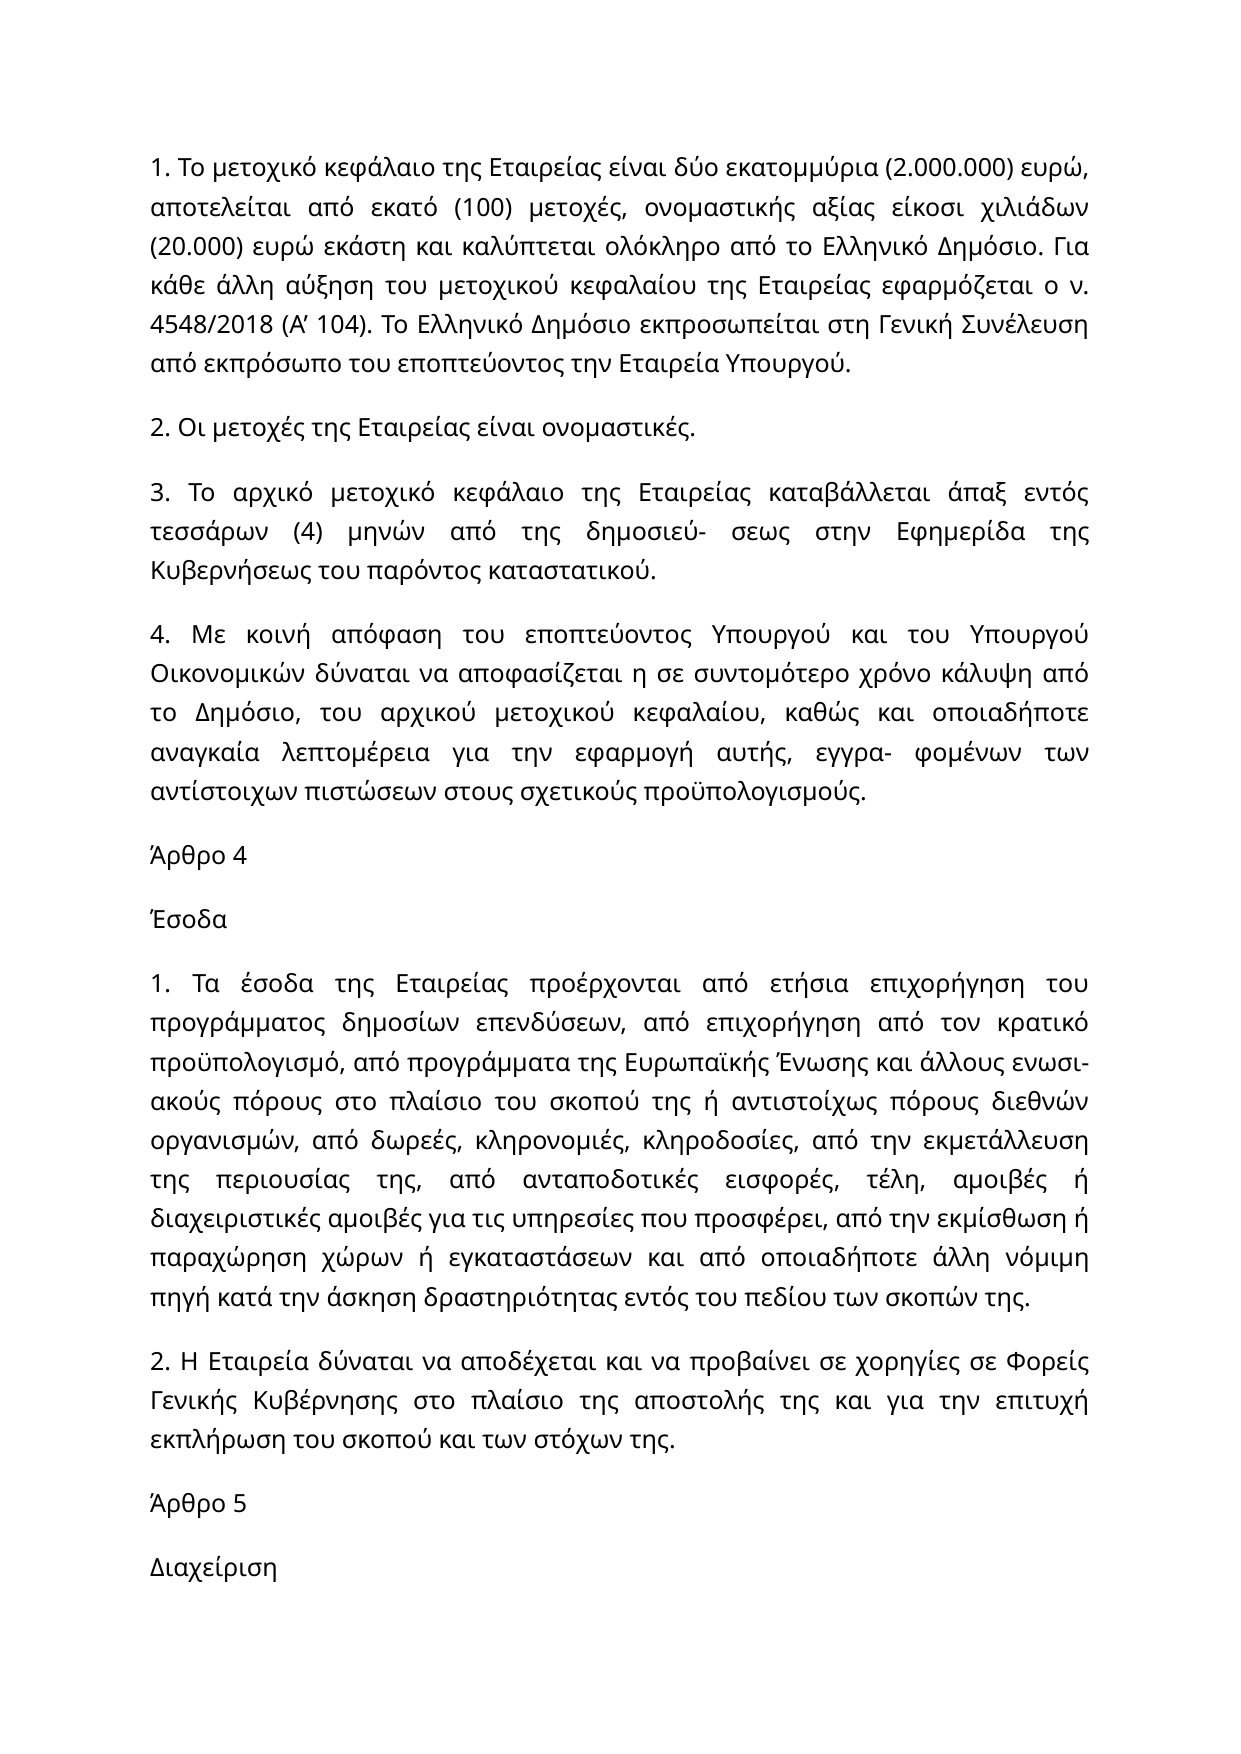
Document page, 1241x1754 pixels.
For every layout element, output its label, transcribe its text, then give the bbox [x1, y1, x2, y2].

text 3. Το αρχικό μετοχικό κεφάλαιο της Εταιρείας καταβάλλεται άπαξ εντός τεσσάρων (4) μηνών από της δημοσιεύ- σεως στην Εφημερίδα της Κυβερνήσεως του παρόντος καταστατικού. [150, 474, 1090, 587]
text Άρθρο 5 [150, 1486, 1090, 1520]
text 4. Με κοινή απόφαση του εποπτεύοντος Υπουργού και του Υπουργού Οικονομικών δύναται να αποφασίζεται η σε συντομότερο χρόνο κάλυψη από το Δημόσιο, του αρχικού μετοχικού κεφαλαίου, καθώς και οποιαδήποτε αναγκαία λεπτομέρεια για την εφαρμογή αυτής, εγγρα- φομένων των αντίστοιχων πιστώσεων στους σχετικούς προϋπολογισμούς. [150, 617, 1090, 807]
text Έσοδα [150, 902, 1090, 936]
text 2. Οι μετοχές της Εταιρείας είναι ονομαστικές. [150, 410, 1090, 444]
text 1. Τα έσοδα της Εταιρείας προέρχονται από ετήσια επιχορήγηση του προγράμματος δημοσίων επενδύσεων, από επιχορήγηση από τον κρατικό προϋπολογισμό, από προγράμματα της Ευρωπαϊκής Ένωσης και άλλους ενωσι- ακούς πόρους στο πλαίσιο του σκοπού της ή αντιστοίχως πόρους διεθνών οργανισμών, από δωρεές, κληρονομιές, κληροδοσίες, από την εκμετάλλευση της περιουσίας της, από ανταποδοτικές εισφορές, τέλη, αμοιβές ή διαχειριστικές αμοιβές για τις υπηρεσίες που προσφέρει, από την εκμίσθωση ή παραχώρηση χώρων ή εγκαταστάσεων και από οποιαδήποτε άλλη νόμιμη πηγή κατά την άσκηση δραστηριότητας εντός του πεδίου των σκοπών της. [150, 966, 1090, 1313]
text 2. Η Εταιρεία δύναται να αποδέχεται και να προβαίνει σε χορηγίες σε Φορείς Γενικής Κυβέρνησης στο πλαίσιο της αποστολής της και για την επιτυχή εκπλήρωση του σκοπού και των στόχων της. [150, 1343, 1090, 1456]
text Διαχείριση [150, 1550, 1090, 1584]
text Άρθρο 4 [150, 837, 1090, 872]
text 1. Το μετοχικό κεφάλαιο της Εταιρείας είναι δύο εκατομμύρια (2.000.000) ευρώ, αποτελείται από εκατό (100) μετοχές, ονομαστικής αξίας είκοσι χιλιάδων (20.000) ευρώ εκάστη και καλύπτεται ολόκληρο από το Ελληνικό Δημόσιο. Για κάθε άλλη αύξηση του μετοχικού κεφαλαίου της Εταιρείας εφαρμόζεται ο ν. 4548/2018 (Α’ 104). Το Ελληνικό Δημόσιο εκπροσωπείται στη Γενική Συνέλευση από εκπρόσωπο του εποπτεύοντος την Εταιρεία Υπουργού. [150, 150, 1090, 380]
